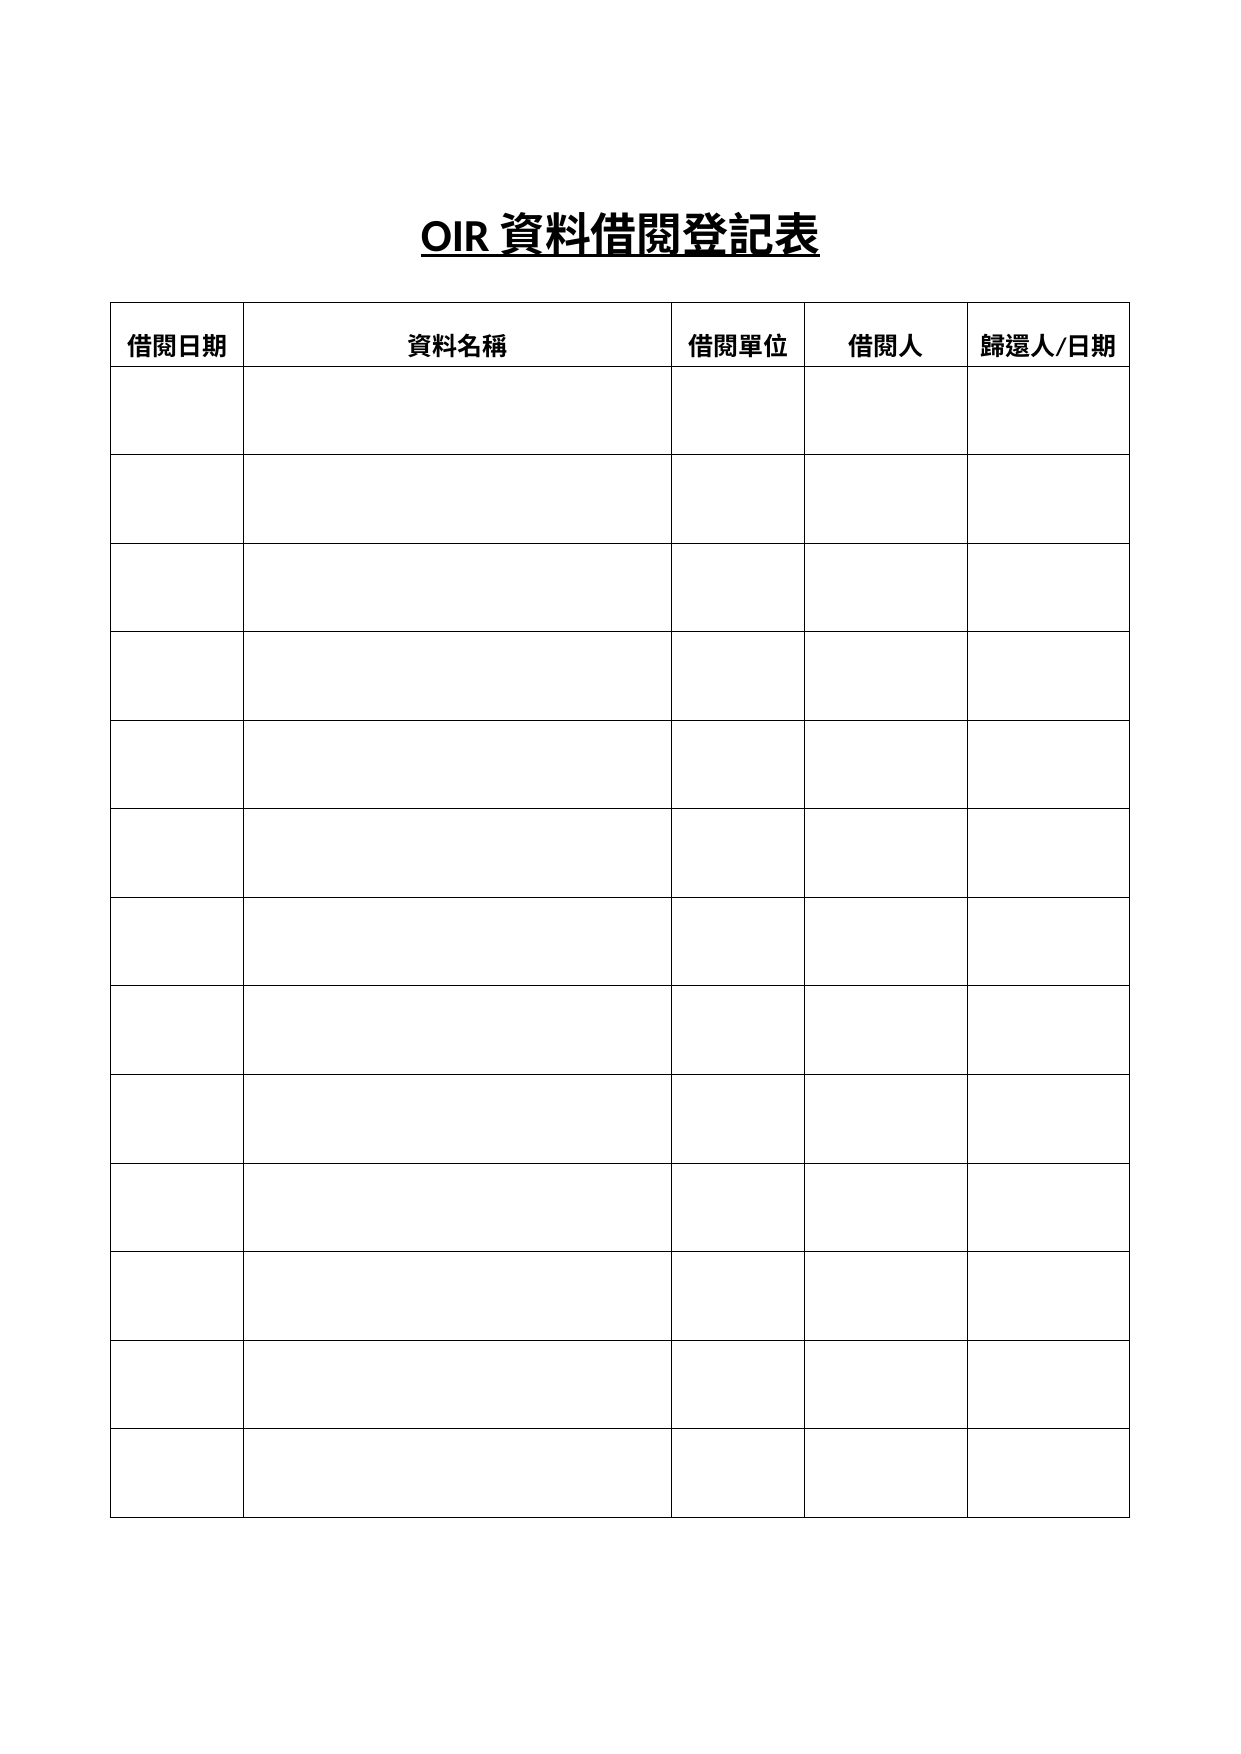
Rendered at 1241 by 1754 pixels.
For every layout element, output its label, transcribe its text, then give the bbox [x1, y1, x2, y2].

table_cell [805, 632, 967, 720]
table_cell [968, 1341, 1129, 1428]
table_cell [244, 1252, 671, 1339]
table_cell [672, 455, 804, 543]
table_cell [111, 455, 243, 543]
table_cell [244, 367, 671, 454]
table_cell [805, 455, 967, 543]
table_cell [805, 1252, 967, 1339]
table_cell [805, 367, 967, 454]
table_cell [968, 544, 1129, 631]
table_cell [672, 1252, 804, 1339]
table_cell [244, 1341, 671, 1428]
table_cell [672, 809, 804, 897]
table_cell [111, 367, 243, 454]
table_cell [111, 1164, 243, 1251]
table_cell [968, 809, 1129, 897]
table_cell [672, 544, 804, 631]
table_cell [805, 721, 967, 808]
table_cell [111, 1075, 243, 1162]
table_cell [805, 1341, 967, 1428]
table_cell [111, 1429, 243, 1517]
table_cell [968, 986, 1129, 1074]
table_cell [672, 367, 804, 454]
table_header 借閱日期 [111, 303, 243, 366]
table_header 借閱單位 [672, 303, 804, 366]
table_cell [805, 1164, 967, 1251]
table_cell [244, 898, 671, 985]
table_cell [111, 721, 243, 808]
table_cell [111, 986, 243, 1074]
table_cell [968, 898, 1129, 985]
table_cell [805, 544, 967, 631]
text OIR資料借閱登記表 [187, 158, 1053, 283]
table_cell [968, 721, 1129, 808]
table_cell [805, 898, 967, 985]
table_cell [244, 455, 671, 543]
table_cell [244, 721, 671, 808]
table_cell [244, 1075, 671, 1162]
table_cell [968, 367, 1129, 454]
table_cell [111, 898, 243, 985]
table_cell [968, 1164, 1129, 1251]
table_cell [111, 544, 243, 631]
table_cell [111, 809, 243, 897]
table_cell [968, 1252, 1129, 1339]
table_cell [672, 1075, 804, 1162]
table_cell [244, 1429, 671, 1517]
table_cell [244, 986, 671, 1074]
table_header 歸還人/日期 [968, 303, 1129, 366]
table_cell [244, 1164, 671, 1251]
table_cell [968, 1429, 1129, 1517]
table_header 借閱人 [805, 303, 967, 366]
table_header 資料名稱 [244, 303, 671, 366]
table_cell [672, 721, 804, 808]
table_cell [672, 986, 804, 1074]
table_cell [672, 1429, 804, 1517]
table_cell [111, 632, 243, 720]
table_cell [672, 898, 804, 985]
table_cell [672, 632, 804, 720]
table_cell [805, 986, 967, 1074]
table_cell [244, 544, 671, 631]
table_cell [111, 1252, 243, 1339]
table_cell [244, 632, 671, 720]
table_cell [672, 1341, 804, 1428]
table_cell [805, 809, 967, 897]
table_cell [968, 632, 1129, 720]
table_cell [805, 1429, 967, 1517]
table_cell [968, 1075, 1129, 1162]
table_cell [111, 1341, 243, 1428]
table_cell [244, 809, 671, 897]
table_cell [805, 1075, 967, 1162]
table_cell [968, 455, 1129, 543]
table_cell [672, 1164, 804, 1251]
